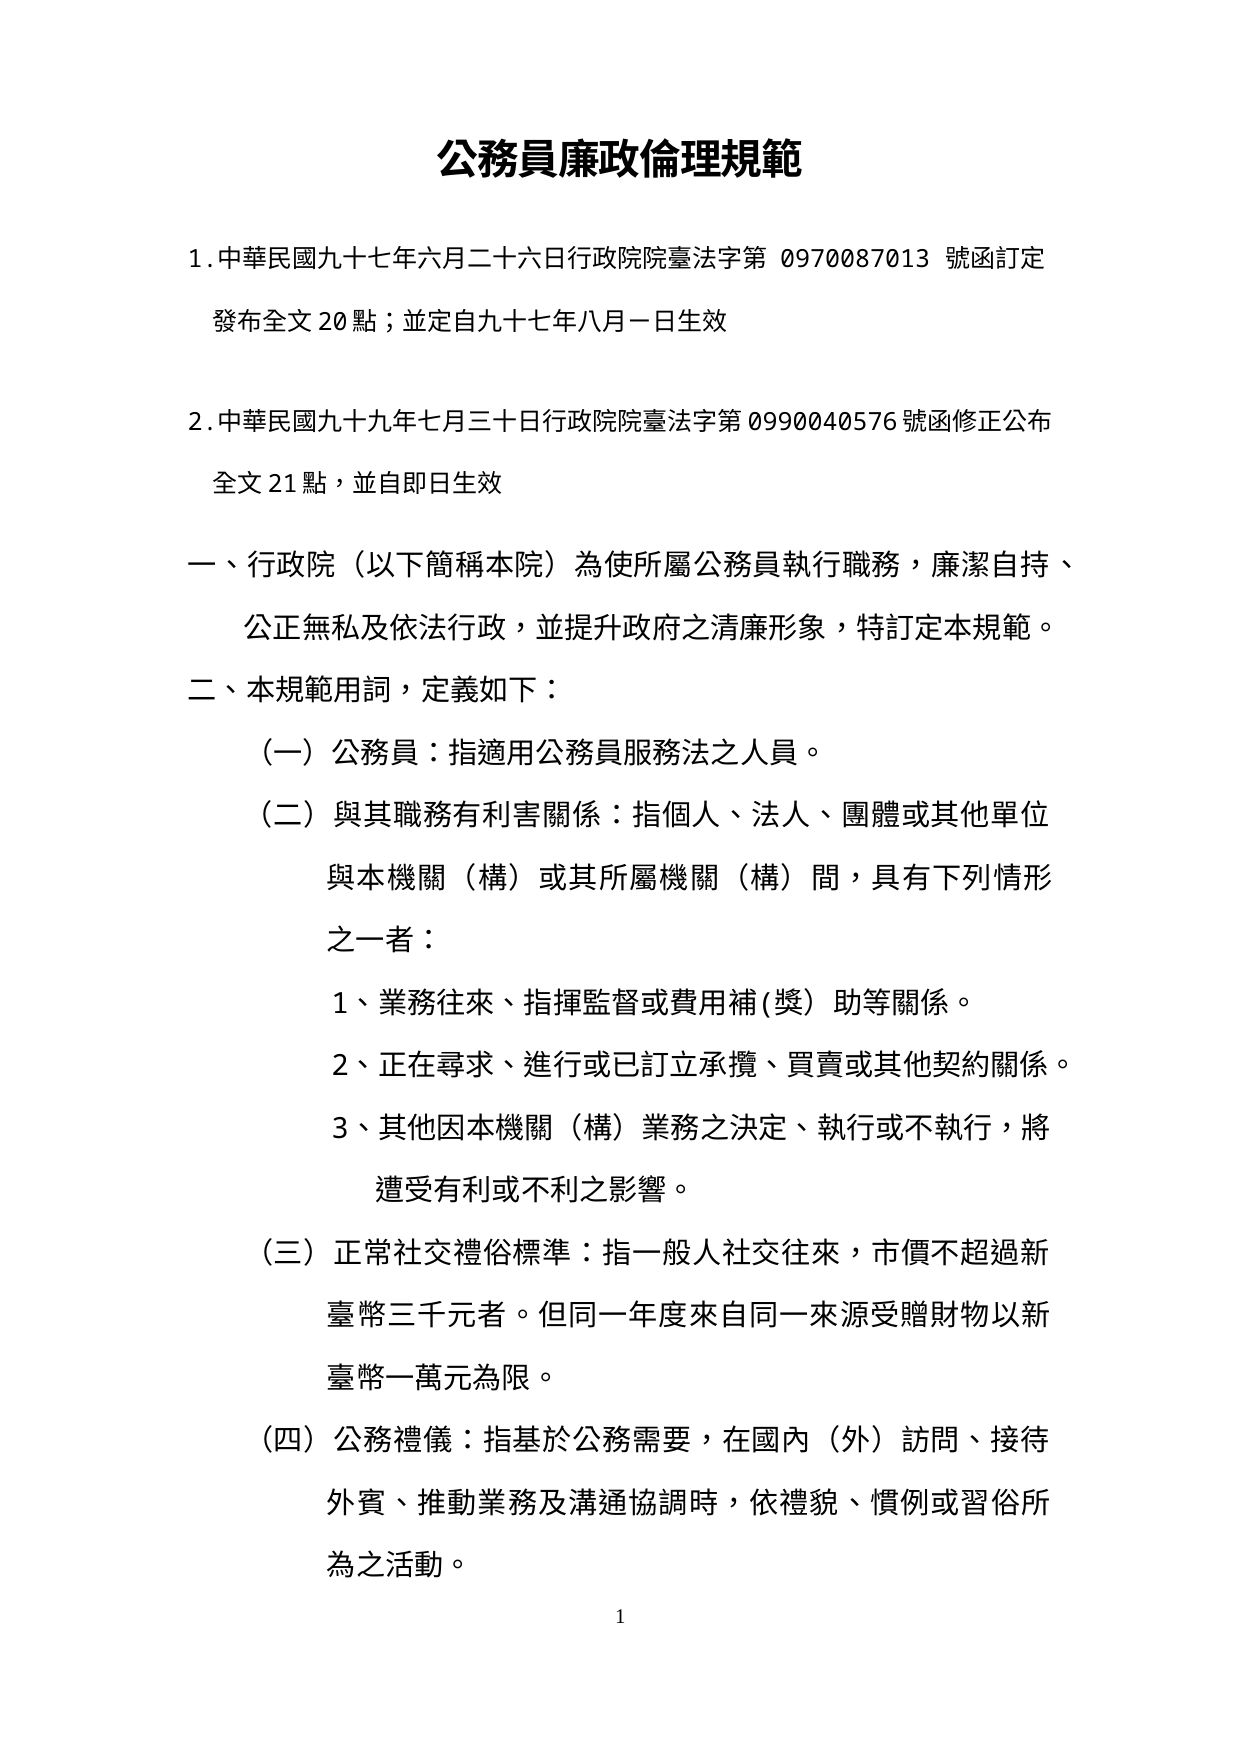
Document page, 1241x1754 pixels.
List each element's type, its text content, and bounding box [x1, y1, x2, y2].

text （二）與其職務有利害關係：指個人、法人、團體或其他單位與本機關（構）或其所屬機關（構）間，具有下列情形之一者： [244, 771, 1053, 959]
text 2.中華民國九十九年七月三十日行政院院臺法字第0990040576號函修正公布全文21點，並自即日生效 [187, 377, 1053, 502]
text 3、其他因本機關（構）業務之決定、執行或不執行，將遭受有利或不利之影響。 [331, 1084, 1053, 1209]
text 1.中華民國九十七年六月二十六日行政院院臺法字第 0970087013 號函訂定發布全文20點；並定自九十七年八月ㄧ日生效 [187, 215, 1053, 340]
text （三）正常社交禮俗標準：指一般人社交往來，市價不超過新臺幣三千元者。但同一年度來自同一來源受贈財物以新臺幣一萬元為限。 [244, 1209, 1053, 1396]
text 2、正在尋求、進行或已訂立承攬、買賣或其他契約關係。 [331, 1021, 1053, 1084]
text （一）公務員：指適用公務員服務法之人員。 [244, 709, 1053, 771]
text （四）公務禮儀：指基於公務需要，在國內（外）訪問、接待外賓、推動業務及溝通協調時，依禮貌、慣例或習俗所為之活動。 [244, 1396, 1053, 1584]
text 一、行政院（以下簡稱本院）為使所屬公務員執行職務，廉潔自持、公正無私及依法行政，並提升政府之清廉形象，特訂定本規範。 [187, 521, 1053, 646]
text 公務員廉政倫理規範 [187, 115, 1053, 177]
text 1、業務往來、指揮監督或費用補(獎）助等關係。 [331, 959, 1053, 1021]
text 二、本規範用詞，定義如下： [187, 646, 1053, 709]
